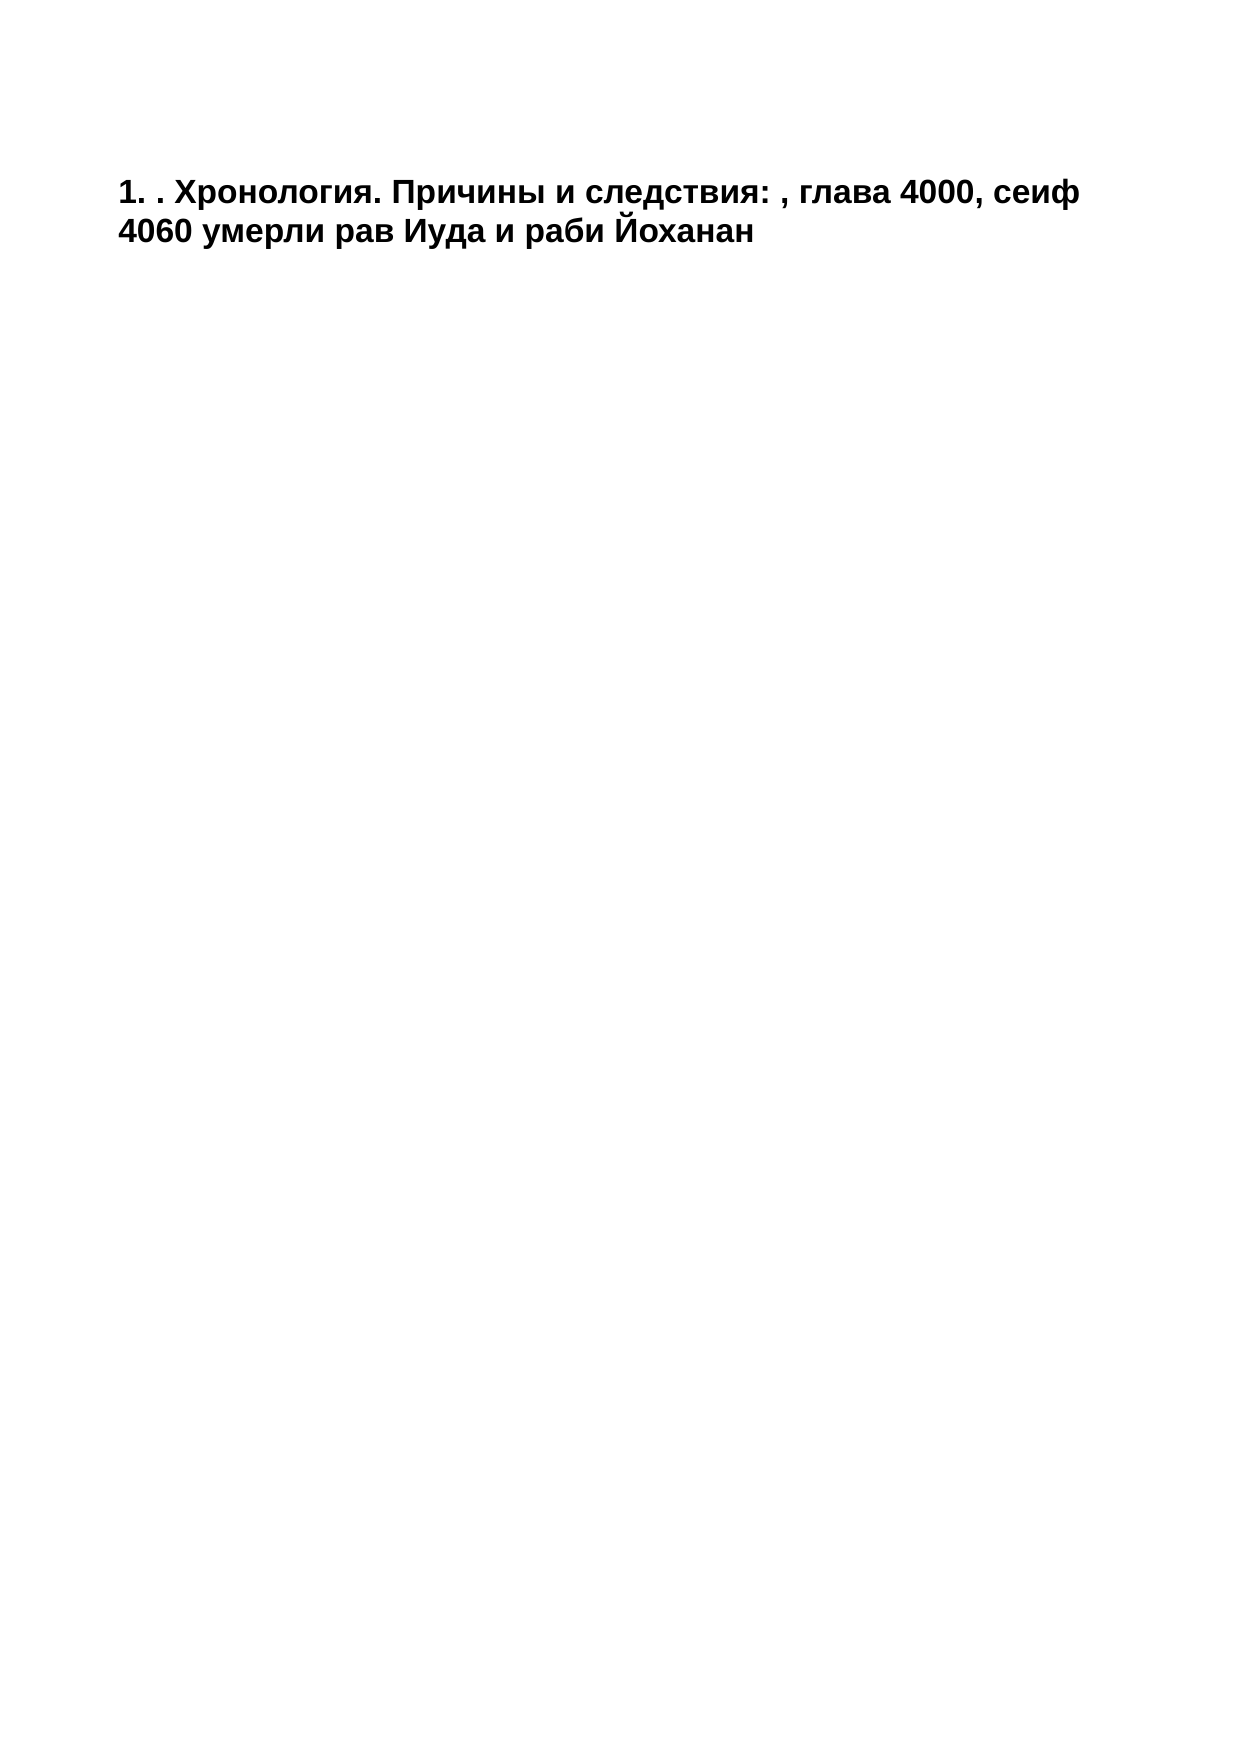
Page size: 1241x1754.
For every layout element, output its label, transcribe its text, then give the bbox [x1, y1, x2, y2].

subtitle . Хронология. Причины и следствия: , глава 4000, сеиф 4060 умерли рав Иуда и раби Йоханан [118, 147, 1122, 204]
